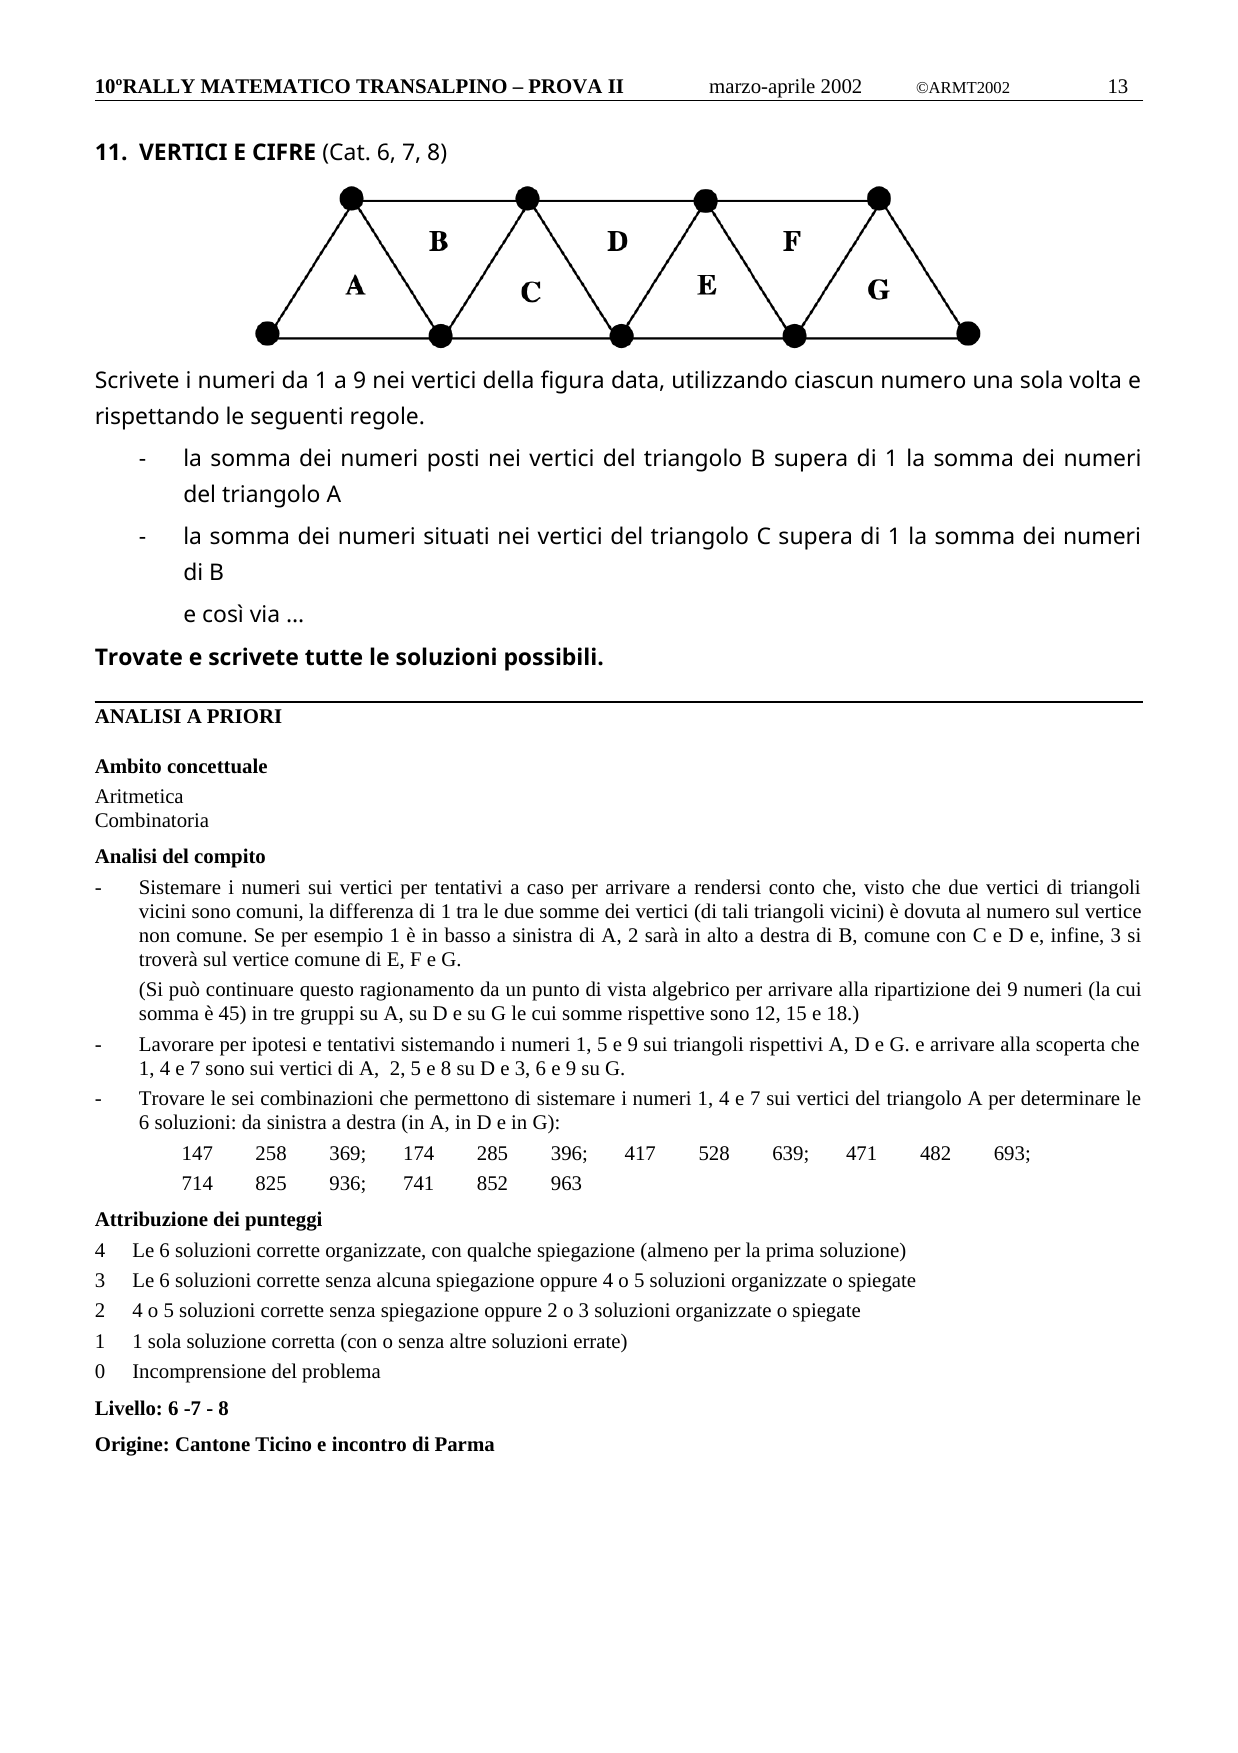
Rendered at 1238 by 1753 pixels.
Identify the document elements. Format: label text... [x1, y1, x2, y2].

text ANALISI A PRIORI [94, 702, 1143, 728]
text Trovate e scrivete tutte le soluzioni possibili. [94, 640, 1143, 672]
text 0 Incomprensione del problema [94, 1359, 1143, 1383]
text Analisi del compito [94, 844, 1143, 868]
text - la somma dei numeri situati nei vertici del triangolo C supera di 1 la somma dei numeri di B [139, 520, 1143, 587]
text 714 825 936; 741 852 963 [94, 1171, 1143, 1195]
text - Trovare le sei combinazioni che permettono di sistemare i numeri 1, 4 e 7 sui vertici del triangolo A per determinare le 6 soluzioni: da sinistra a destra (in A, in D e in G): [94, 1086, 1143, 1134]
text 147 258 369; 174 285 396; 417 528 639; 471 482 693; [94, 1140, 1143, 1164]
text 3 Le 6 soluzioni corrette senza alcuna spiegazione oppure 4 o 5 soluzioni organizzate o spiegate [94, 1268, 1143, 1292]
text - Lavorare per ipotesi e tentativi sistemando i numeri 1, 5 e 9 sui triangoli rispettivi A, D e G. e arrivare alla scoperta che 1, 4 e 7 sono sui vertici di A, 2, 5 e 8 su D e 3, 6 e 9 su G. [94, 1032, 1143, 1080]
text - Sistemare i numeri sui vertici per tentativi a caso per arrivare a rendersi conto che, visto che due vertici di triangoli vicini sono comuni, la differenza di 1 tra le due somme dei vertici (di tali triangoli vicini) è dovuta al numero sul vertice non comune. Se per esempio 1 è in basso a sinistra di A, 2 sarà in alto a destra di B, comune con C e D e, infine, 3 si troverà sul vertice comune di E, F e G. [94, 875, 1143, 971]
text Attribuzione dei punteggi [94, 1207, 1143, 1231]
text 1 1 sola soluzione corretta (con o senza altre soluzioni errate) [94, 1328, 1143, 1353]
text Livello: 6 -7 - 8 [94, 1395, 1143, 1419]
text 11. VERTICI E CIFRE (Cat. 6, 7, 8) [94, 136, 1143, 167]
text e così via … [139, 598, 1143, 629]
text Scrivete i numeri da 1 a 9 nei vertici della figura data, utilizzando ciascun numero una sola volta e rispettando le seguenti regole. [94, 364, 1143, 431]
text Aritmetica [94, 784, 1143, 808]
text Origine: Cantone Ticino e incontro di Parma [94, 1432, 1143, 1456]
picture [246, 178, 992, 353]
text (Si può continuare questo ragionamento da un punto di vista algebrico per arrivare alla ripartizione dei 9 numeri (la cui somma è 45) in tre gruppi su A, su D e su G le cui somme rispettive sono 12, 15 e 18.) [94, 977, 1143, 1025]
text 4 Le 6 soluzioni corrette organizzate, con qualche spiegazione (almeno per la prima soluzione) [94, 1238, 1143, 1262]
text Ambito concettuale [94, 753, 1143, 778]
text Combinatoria [94, 808, 1143, 832]
text 2 4 o 5 soluzioni corrette senza spiegazione oppure 2 o 3 soluzioni organizzate o spiegate [94, 1298, 1143, 1322]
text - la somma dei numeri posti nei vertici del triangolo B supera di 1 la somma dei numeri del triangolo A [139, 442, 1143, 509]
